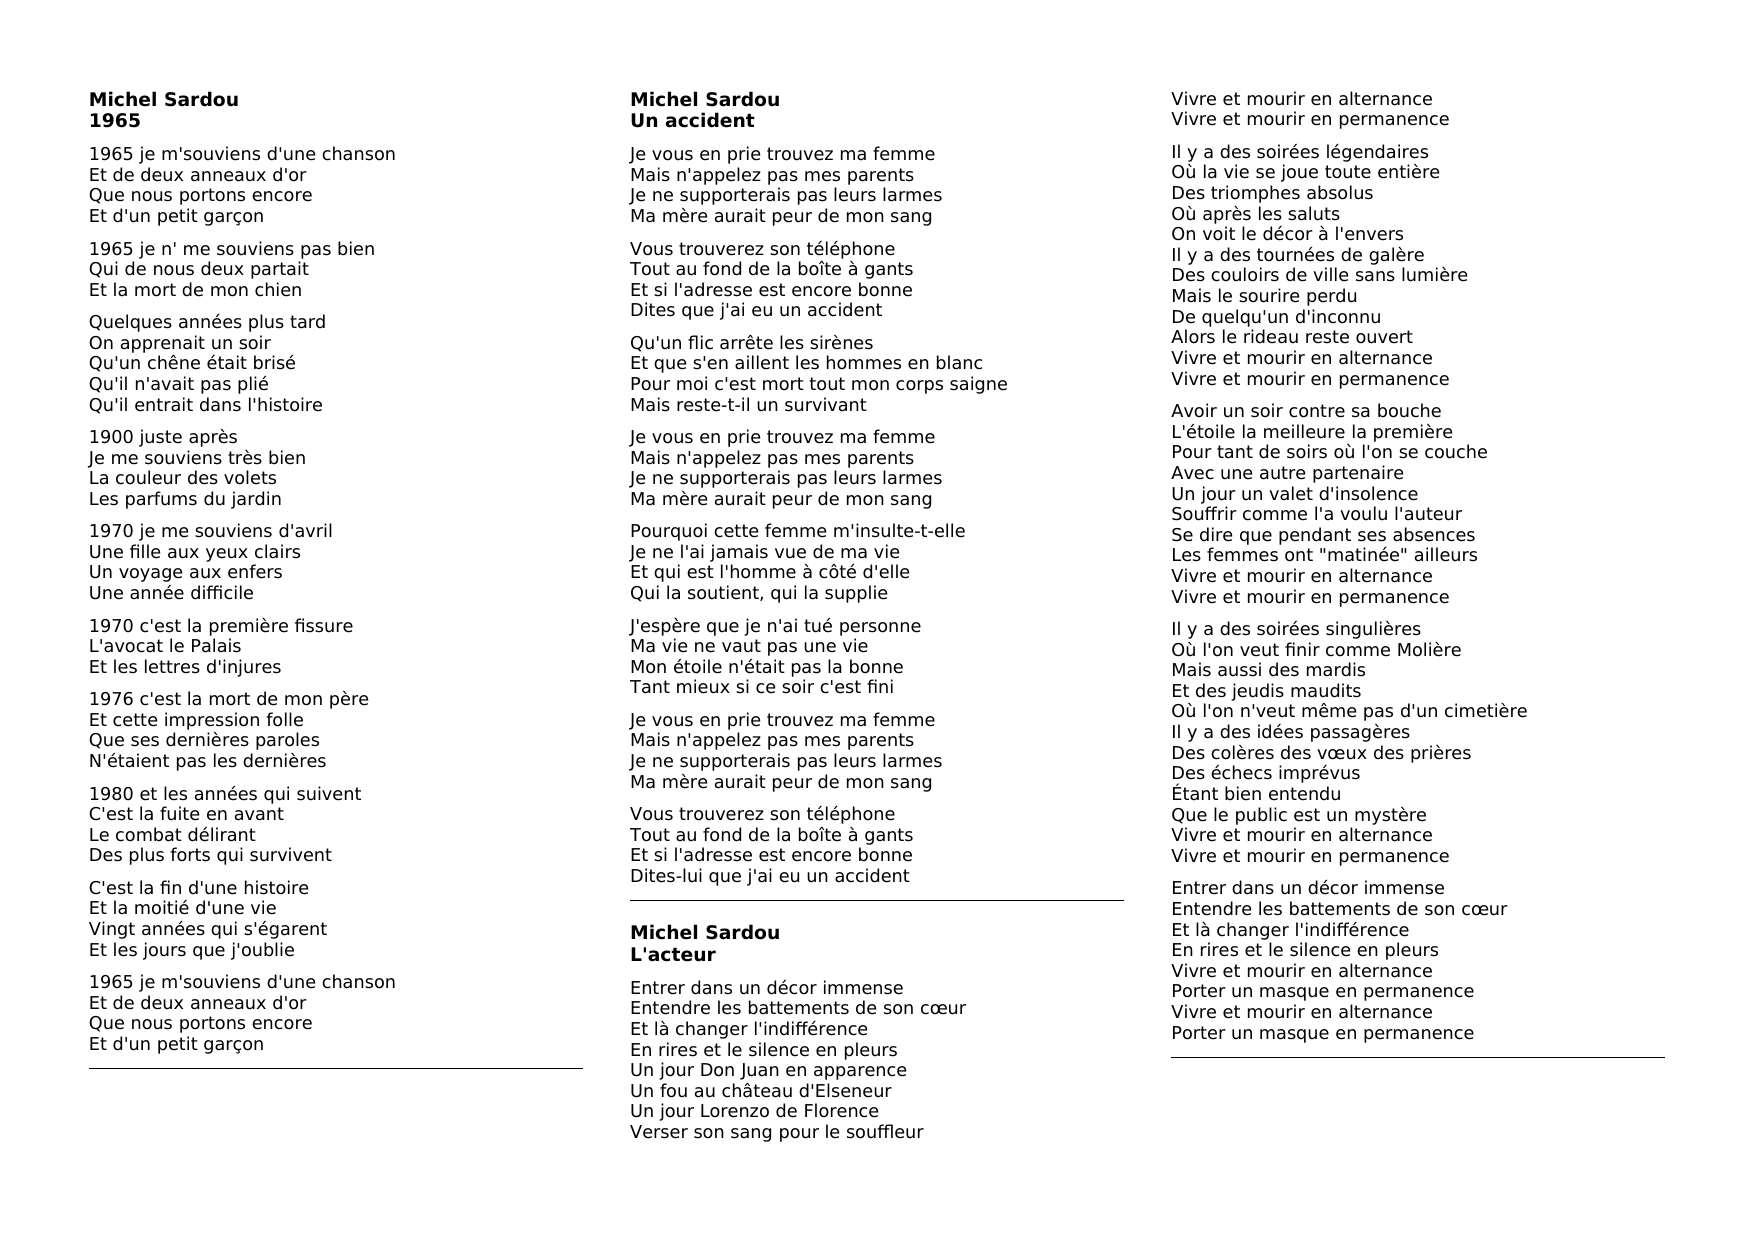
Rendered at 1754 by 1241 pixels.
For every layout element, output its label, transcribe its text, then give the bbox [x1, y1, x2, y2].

text Et les lettres d'injures [89, 657, 583, 677]
text Pour moi c'est mort tout mon corps saigne [630, 374, 1124, 394]
text Porter un masque en permanence [1171, 1023, 1665, 1043]
text Mon étoile n'était pas la bonne [630, 657, 1124, 677]
text Se dire que pendant ses absences [1171, 525, 1665, 545]
text 1900 juste après [89, 427, 583, 448]
text Un fou au château d'Elseneur [630, 1081, 1124, 1101]
text C'est la fuite en avant [89, 804, 583, 825]
text Qu'un chêne était brisé [89, 353, 583, 374]
text Le combat délirant [89, 825, 583, 845]
text J'espère que je n'ai tué personne [630, 616, 1124, 636]
text En rires et le silence en pleurs [630, 1039, 1124, 1060]
text Pourquoi cette femme m'insulte-t-elle [630, 521, 1124, 542]
text Mais aussi des mardis [1171, 660, 1665, 681]
text Un jour Lorenzo de Florence [630, 1101, 1124, 1122]
text Mais le sourire perdu [1171, 286, 1665, 307]
text Ma mère aurait peur de mon sang [630, 489, 1124, 509]
text Que ses dernières paroles [89, 730, 583, 751]
text Entrer dans un décor immense [630, 978, 1124, 998]
text Et que s'en aillent les hommes en blanc [630, 353, 1124, 374]
text Entendre les battements de son cœur [630, 998, 1124, 1019]
text Et d'un petit garçon [89, 1034, 583, 1054]
text Vivre et mourir en alternance [1171, 89, 1665, 109]
text Les parfums du jardin [89, 489, 583, 509]
text Et les jours que j'oublie [89, 939, 583, 960]
text Qui la soutient, qui la supplie [630, 583, 1124, 604]
text Vivre et mourir en alternance [1171, 566, 1665, 587]
text 1970 je me souviens d'avril [89, 521, 583, 542]
text Une année difficile [89, 583, 583, 604]
text Des plus forts qui survivent [89, 845, 583, 866]
text En rires et le silence en pleurs [1171, 940, 1665, 961]
text L'acteur [630, 944, 1124, 966]
text On voit le décor à l'envers [1171, 224, 1665, 245]
text Qu'il entrait dans l'histoire [89, 394, 583, 415]
text L'étoile la meilleure la première [1171, 422, 1665, 442]
text Des triomphes absolus [1171, 183, 1665, 203]
text Mais n'appelez pas mes parents [630, 165, 1124, 185]
text Que le public est un mystère [1171, 804, 1665, 825]
text Vivre et mourir en alternance [1171, 348, 1665, 368]
text Dites que j'ai eu un accident [630, 300, 1124, 321]
text Et si l'adresse est encore bonne [630, 845, 1124, 866]
text Et qui est l'homme à côté d'elle [630, 562, 1124, 583]
text Un jour Don Juan en apparence [630, 1060, 1124, 1081]
text Où l'on n'veut même pas d'un cimetière [1171, 701, 1665, 722]
text Entrer dans un décor immense [1171, 878, 1665, 899]
text Je ne l'ai jamais vue de ma vie [630, 542, 1124, 562]
text Tout au fond de la boîte à gants [630, 259, 1124, 280]
text Mais n'appelez pas mes parents [630, 448, 1124, 468]
text La couleur des volets [89, 468, 583, 489]
text C'est la fin d'une histoire [89, 878, 583, 898]
text Avec une autre partenaire [1171, 463, 1665, 483]
text 1965 je n' me souviens pas bien [89, 238, 583, 259]
text Les femmes ont "matinée" ailleurs [1171, 545, 1665, 566]
text Verser son sang pour le souffleur [630, 1122, 1124, 1143]
text Il y a des tournées de galère [1171, 245, 1665, 265]
text On apprenait un soir [89, 333, 583, 353]
text 1980 et les années qui suivent [89, 783, 583, 804]
text Tant mieux si ce soir c'est fini [630, 677, 1124, 698]
text Ma mère aurait peur de mon sang [630, 206, 1124, 227]
text Qu'il n'avait pas plié [89, 374, 583, 394]
text Vivre et mourir en permanence [1171, 368, 1665, 389]
text Qui de nous deux partait [89, 259, 583, 280]
text Vivre et mourir en alternance [1171, 961, 1665, 981]
text Une fille aux yeux clairs [89, 542, 583, 562]
text Et là changer l'indifférence [630, 1019, 1124, 1039]
text Quelques années plus tard [89, 312, 583, 333]
text Je vous en prie trouvez ma femme [630, 710, 1124, 730]
text Vous trouverez son téléphone [630, 804, 1124, 825]
text N'étaient pas les dernières [89, 751, 583, 772]
text Je vous en prie trouvez ma femme [630, 144, 1124, 165]
text Michel Sardou [89, 89, 583, 111]
text Et d'un petit garçon [89, 206, 583, 227]
text 1965 [89, 111, 583, 132]
text Des échecs imprévus [1171, 763, 1665, 784]
text Je vous en prie trouvez ma femme [630, 427, 1124, 448]
text Et la moitié d'une vie [89, 898, 583, 919]
text De quelqu'un d'inconnu [1171, 307, 1665, 327]
text Et si l'adresse est encore bonne [630, 280, 1124, 300]
text Où l'on veut finir comme Molière [1171, 639, 1665, 660]
text Et cette impression folle [89, 710, 583, 730]
text Que nous portons encore [89, 1013, 583, 1034]
text Étant bien entendu [1171, 784, 1665, 804]
text Un accident [630, 111, 1124, 132]
text Michel Sardou [630, 89, 1124, 111]
text Mais reste-t-il un survivant [630, 394, 1124, 415]
text Je me souviens très bien [89, 448, 583, 468]
text Vivre et mourir en alternance [1171, 825, 1665, 846]
text Je ne supporterais pas leurs larmes [630, 185, 1124, 206]
text Tout au fond de la boîte à gants [630, 825, 1124, 845]
text Je ne supporterais pas leurs larmes [630, 751, 1124, 772]
text Où après les saluts [1171, 203, 1665, 224]
text Dites-lui que j'ai eu un accident [630, 866, 1124, 887]
text Il y a des soirées singulières [1171, 619, 1665, 639]
text Et des jeudis maudits [1171, 681, 1665, 701]
text Je ne supporterais pas leurs larmes [630, 468, 1124, 489]
text Qu'un flic arrête les sirènes [630, 333, 1124, 353]
text Souffrir comme l'a voulu l'auteur [1171, 504, 1665, 525]
text Entendre les battements de son cœur [1171, 899, 1665, 919]
text Il y a des idées passagères [1171, 722, 1665, 743]
text Il y a des soirées légendaires [1171, 142, 1665, 162]
text Un voyage aux enfers [89, 562, 583, 583]
text Des colères des vœux des prières [1171, 743, 1665, 763]
text Vivre et mourir en alternance [1171, 1002, 1665, 1023]
text Et là changer l'indifférence [1171, 919, 1665, 940]
text Mais n'appelez pas mes parents [630, 730, 1124, 751]
text Porter un masque en permanence [1171, 981, 1665, 1002]
text Ma vie ne vaut pas une vie [630, 636, 1124, 657]
text Où la vie se joue toute entière [1171, 162, 1665, 183]
text Et la mort de mon chien [89, 280, 583, 300]
text Avoir un soir contre sa bouche [1171, 401, 1665, 422]
text Vous trouverez son téléphone [630, 238, 1124, 259]
text 1965 je m'souviens d'une chanson [89, 972, 583, 993]
text Ma mère aurait peur de mon sang [630, 772, 1124, 792]
text Que nous portons encore [89, 185, 583, 206]
text Et de deux anneaux d'or [89, 993, 583, 1013]
text Et de deux anneaux d'or [89, 165, 583, 185]
text Vingt années qui s'égarent [89, 919, 583, 939]
text Michel Sardou [630, 922, 1124, 944]
text Alors le rideau reste ouvert [1171, 327, 1665, 348]
text Vivre et mourir en permanence [1171, 846, 1665, 866]
text 1976 c'est la mort de mon père [89, 689, 583, 710]
text Pour tant de soirs où l'on se couche [1171, 442, 1665, 463]
text L'avocat le Palais [89, 636, 583, 657]
text Vivre et mourir en permanence [1171, 109, 1665, 130]
text 1970 c'est la première fissure [89, 616, 583, 636]
text Des couloirs de ville sans lumière [1171, 265, 1665, 286]
text 1965 je m'souviens d'une chanson [89, 144, 583, 165]
text Un jour un valet d'insolence [1171, 483, 1665, 504]
text Vivre et mourir en permanence [1171, 587, 1665, 607]
